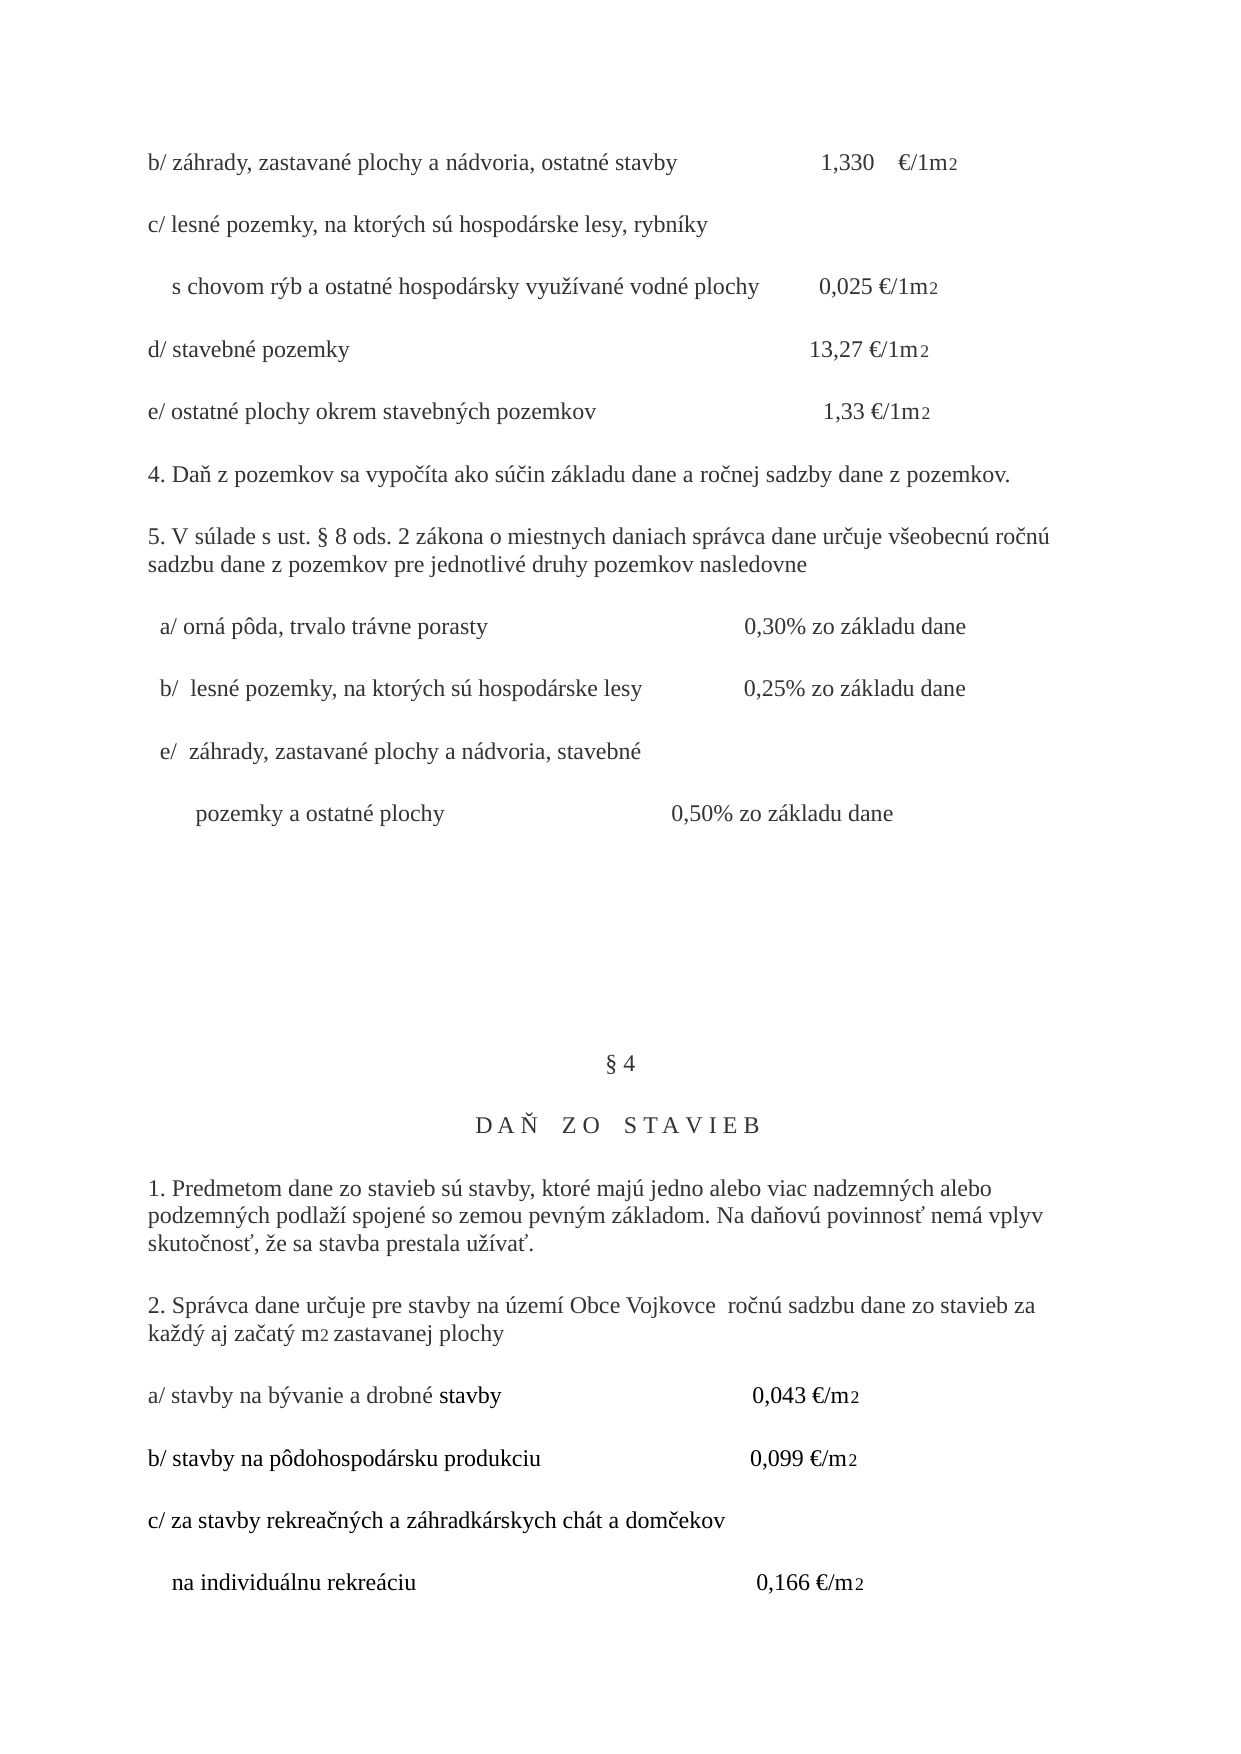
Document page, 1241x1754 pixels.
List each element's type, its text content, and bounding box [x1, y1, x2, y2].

text D A Ň Z O S T A V I E B [148, 1111, 1093, 1139]
text § 4 [148, 1049, 1093, 1076]
text c/ lesné pozemky, na ktorých sú hospodárske lesy, rybníky [148, 210, 1093, 238]
text d/ stavebné pozemky 13,27 €/1m2 [148, 335, 1093, 362]
text a/ stavby na bývanie a drobné stavby 0,043 €/m2 [148, 1381, 1093, 1409]
text e/ záhrady, zastavané plochy a nádvoria, stavebné [148, 737, 1093, 764]
text e/ ostatné plochy okrem stavebných pozemkov 1,33 €/1m2 [148, 397, 1093, 425]
text 2. Správca dane určuje pre stavby na území Obce Vojkovce ročnú sadzbu dane zo stavieb za každý aj začatý m2 zastavanej plochy [148, 1291, 1093, 1346]
text c/ za stavby rekreačných a záhradkárskych chát a domčekov [148, 1506, 1093, 1533]
text s chovom rýb a ostatné hospodársky využívané vodné plochy 0,025 €/1m2 [148, 272, 1093, 300]
text 4. Daň z pozemkov sa vypočíta ako súčin základu dane a ročnej sadzby dane z pozemkov. [148, 459, 1093, 487]
text a/ orná pôda, trvalo trávne porasty 0,30% zo základu dane [148, 612, 1093, 639]
text pozemky a ostatné plochy 0,50% zo základu dane [148, 799, 1093, 827]
text b/ stavby na pôdohospodársku produkciu 0,099 €/m2 [148, 1443, 1093, 1471]
text b/ lesné pozemky, na ktorých sú hospodárske lesy 0,25% zo základu dane [148, 674, 1093, 702]
text 5. V súlade s ust. § 8 ods. 2 zákona o miestnych daniach správca dane určuje všeobecnú ročnú sadzbu dane z pozemkov pre jednotlivé druhy pozemkov nasledovne [148, 522, 1093, 577]
text na individuálnu rekreáciu 0,166 €/m2 [148, 1568, 1093, 1596]
text b/ záhrady, zastavané plochy a nádvoria, ostatné stavby 1,330 €/1m2 [148, 148, 1093, 175]
text 1. Predmetom dane zo stavieb sú stavby, ktoré majú jedno alebo viac nadzemných alebo podzemných podlaží spojené so zemou pevným základom. Na daňovú povinnosť nemá vplyv skutočnosť, že sa stavba prestala užívať. [148, 1173, 1093, 1256]
